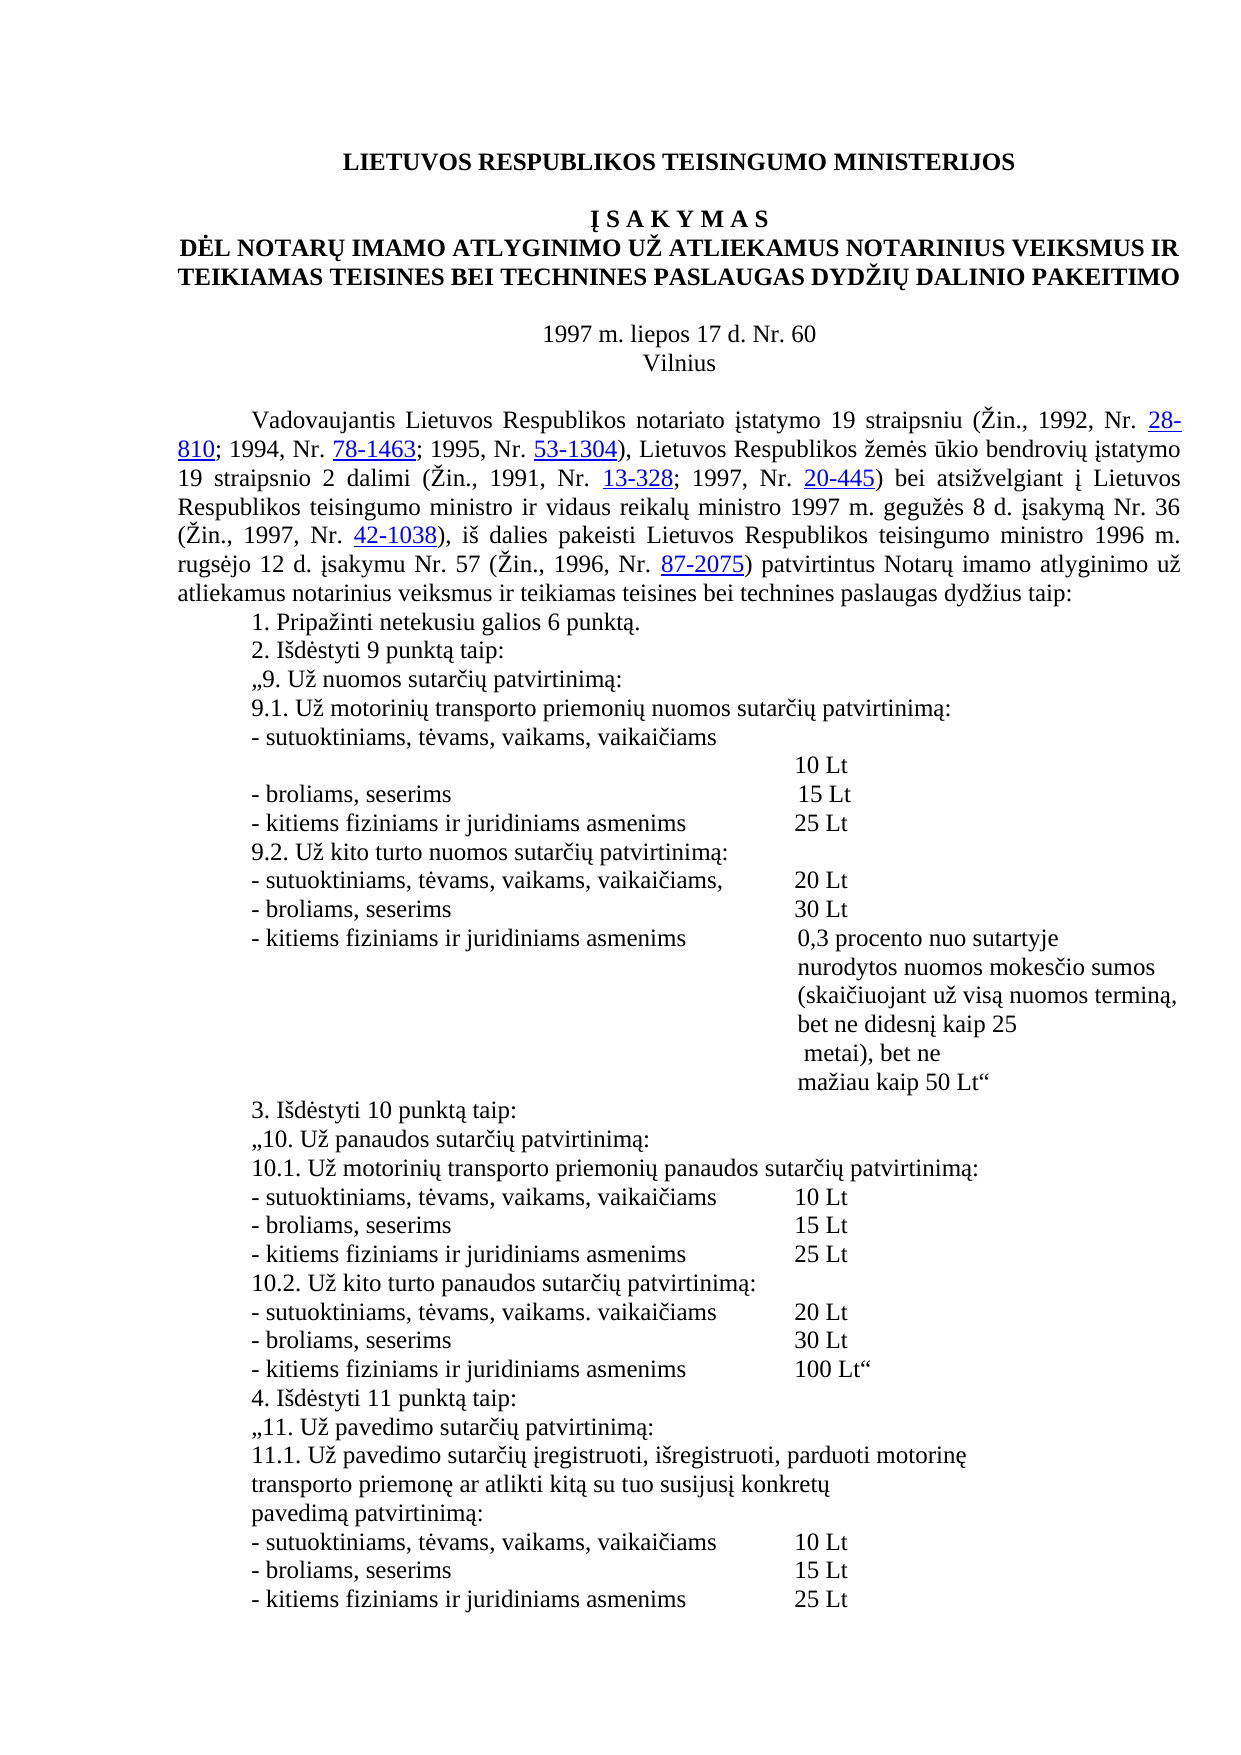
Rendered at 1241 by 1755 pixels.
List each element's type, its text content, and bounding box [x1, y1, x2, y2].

text 4. Išdėstyti 11 punktą taip: [177, 1383, 1181, 1412]
text 1. Pripažinti netekusiu galios 6 punktą. [177, 607, 1181, 636]
text - kitiems fiziniams ir juridiniams asmenims 25 Lt [177, 1584, 1181, 1613]
text 10 Lt [177, 751, 1181, 779]
text 2. Išdėstyti 9 punktą taip: [177, 636, 1181, 664]
text - sutuoktiniams, tėvams, vaikams, vaikaičiams 10 Lt [177, 1182, 1181, 1211]
text - kitiems fiziniams ir juridiniams asmenims 100 Lt“ [177, 1354, 1181, 1383]
text - kitiems fiziniams ir juridiniams asmenims 0,3 procento nuo sutartyje [251, 923, 1181, 952]
text mažiau kaip 50 Lt“ [797, 1067, 1181, 1096]
text metai), bet ne [797, 1038, 1181, 1067]
text 3. Išdėstyti 10 punktą taip: [177, 1096, 1181, 1124]
text - sutuoktiniams, tėvams, vaikams. vaikaičiams 20 Lt [177, 1297, 1181, 1326]
text nurodytos nuomos mokesčio sumos [797, 952, 1181, 981]
text 11.1. Už pavedimo sutarčių įregistruoti, išregistruoti, parduoti motorinę [177, 1441, 1181, 1469]
text Dėl notarų imamo atlyginimo už atliekamus notarinius veiksmus ir teikiamas teisines bei technines paslaugas dydžių dalinio pakeitimo [177, 233, 1181, 291]
text „10. Už panaudos sutarčių patvirtinimą: [177, 1124, 1181, 1153]
text - broliams, seserims 15 Lt [177, 779, 1181, 808]
text - kitiems fiziniams ir juridiniams asmenims 25 Lt [177, 1239, 1181, 1268]
text - sutuoktiniams, tėvams, vaikams, vaikaičiams, 20 Lt [177, 866, 1181, 894]
text - broliams, seserims 30 Lt [177, 894, 1181, 923]
text - sutuoktiniams, tėvams, vaikams, vaikaičiams [177, 722, 1181, 751]
text LIETUVOS RESPUBLIKOS TEISINGUMO MINISTERIJOS [177, 147, 1181, 176]
text Į S A K Y M A S [177, 204, 1181, 233]
text - sutuoktiniams, tėvams, vaikams, vaikaičiams 10 Lt [177, 1527, 1181, 1556]
text (skaičiuojant už visą nuomos terminą, [797, 981, 1181, 1009]
text 9.1. Už motorinių transporto priemonių nuomos sutarčių patvirtinimą: [177, 693, 1181, 722]
text „9. Už nuomos sutarčių patvirtinimą: [177, 664, 1181, 693]
text Vilnius [177, 348, 1181, 377]
text 9.2. Už kito turto nuomos sutarčių patvirtinimą: [177, 837, 1181, 866]
text 1997 m. liepos 17 d. Nr. 60 [177, 319, 1181, 348]
text „11. Už pavedimo sutarčių patvirtinimą: [177, 1412, 1181, 1441]
text - broliams, seserims 30 Lt [177, 1326, 1181, 1354]
text 10.1. Už motorinių transporto priemonių panaudos sutarčių patvirtinimą: [177, 1153, 1181, 1182]
text pavedimą patvirtinimą: [177, 1498, 1181, 1527]
text transporto priemonę ar atlikti kitą su tuo susijusį konkretų [177, 1469, 1181, 1498]
text - broliams, seserims 15 Lt [177, 1556, 1181, 1584]
text 10.2. Už kito turto panaudos sutarčių patvirtinimą: [177, 1268, 1181, 1297]
text bet ne didesnį kaip 25 [797, 1009, 1181, 1038]
text Vadovaujantis Lietuvos Respublikos notariato įstatymo 19 straipsniu (Žin., 1992, Nr. 28-810; 1994, Nr. 78-1463; 1995, Nr. 53-1304), Lietuvos Respublikos žemės ūkio bendrovių įstatymo 19 straipsnio 2 dalimi (Žin., 1991, Nr. 13-328; 1997, Nr. 20-445) bei atsižvelgiant į Lietuvos Respublikos teisingumo ministro ir vidaus reikalų ministro 1997 m. gegužės 8 d. įsakymą Nr. 36 (Žin., 1997, Nr. 42-1038), iš dalies pakeisti Lietuvos Respublikos teisingumo ministro 1996 m. rugsėjo 12 d. įsakymu Nr. 57 (Žin., 1996, Nr. 87-2075) patvirtintus Notarų imamo atlyginimo už atliekamus notarinius veiksmus ir teikiamas teisines bei technines paslaugas dydžius taip: [177, 406, 1181, 607]
text - kitiems fiziniams ir juridiniams asmenims 25 Lt [177, 808, 1181, 837]
text - broliams, seserims 15 Lt [177, 1211, 1181, 1239]
